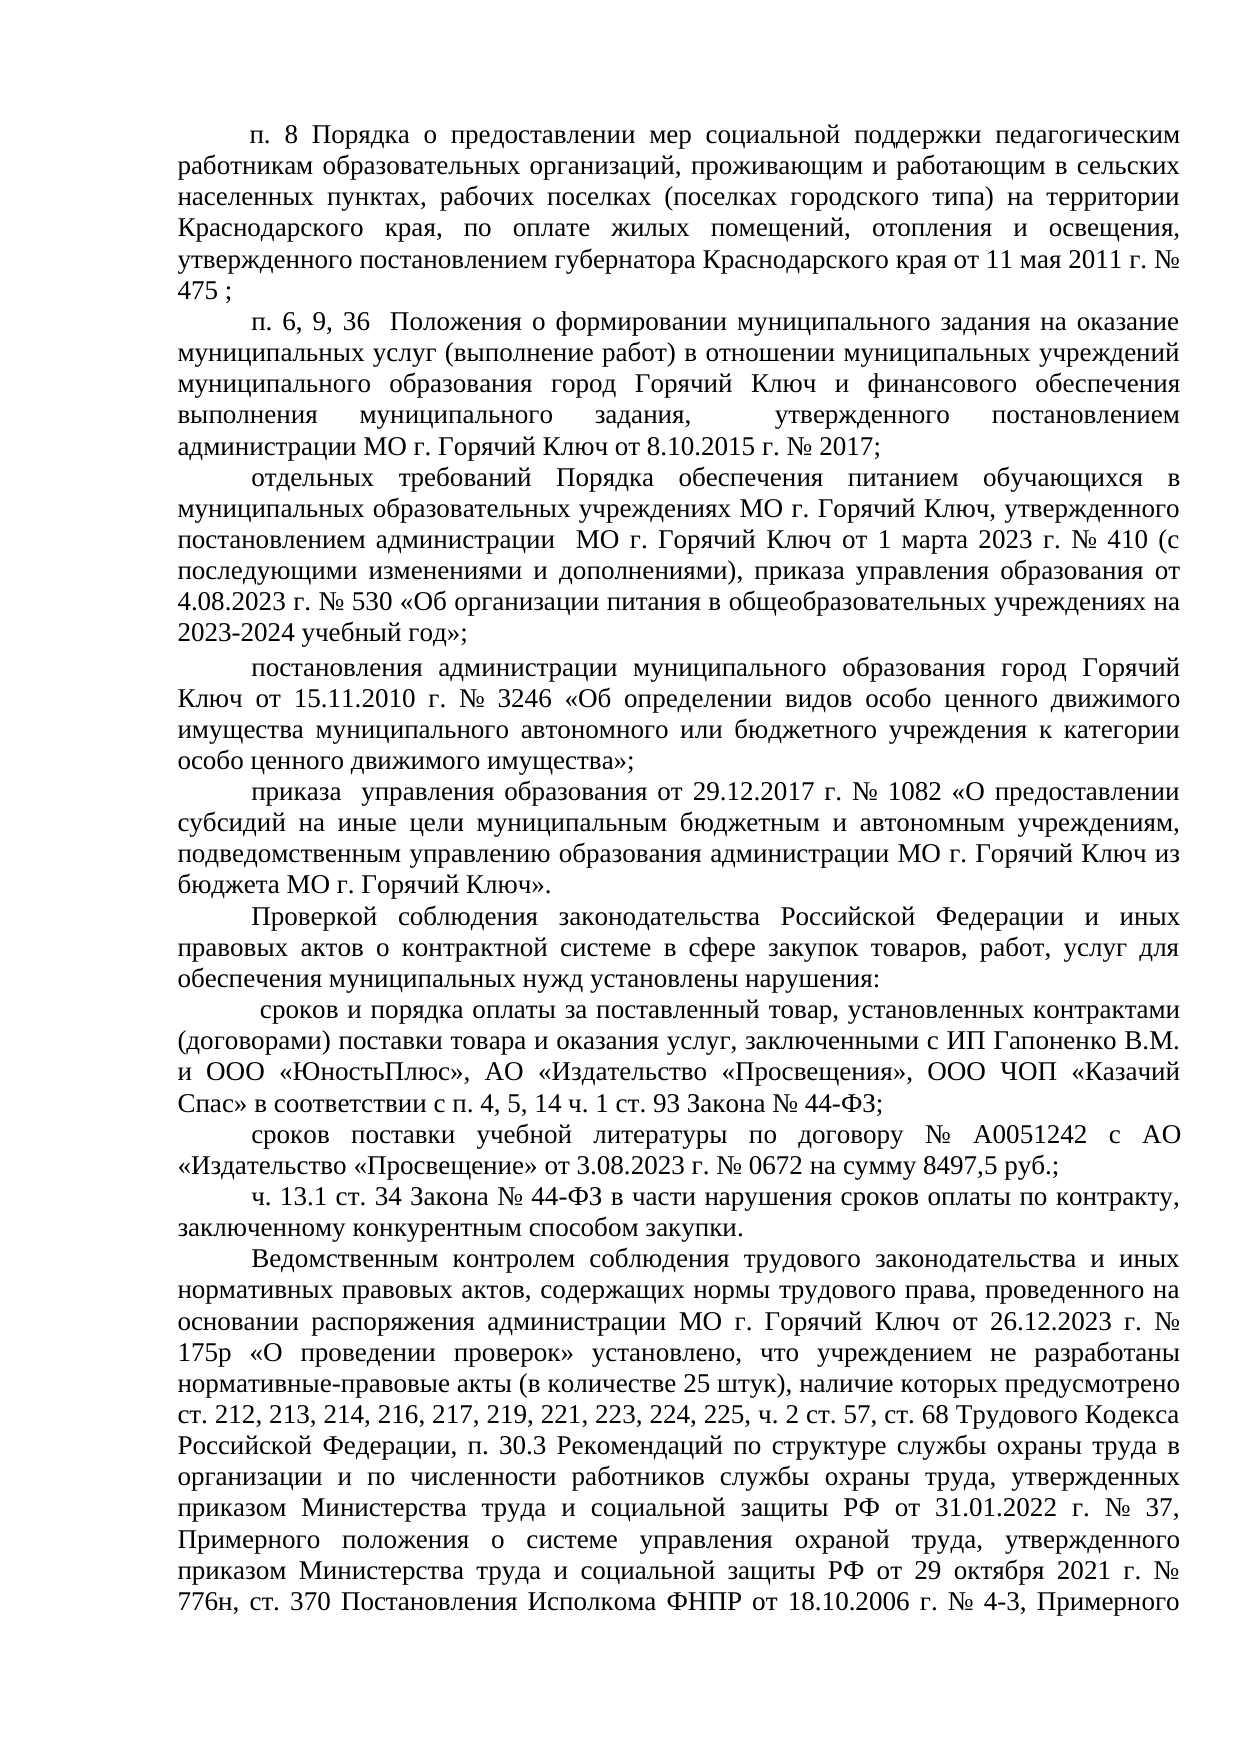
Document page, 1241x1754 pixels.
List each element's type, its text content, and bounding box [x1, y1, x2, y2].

text Проверкой соблюдения законодательства Российской Федерации и иных правовых актов о контрактной системе в сфере закупок товаров, работ, услуг для обеспечения муниципальных нужд установлены нарушения: [177, 900, 1181, 993]
text приказа управления образования от 29.12.2017 г. № 1082 «О предоставлении субсидий на иные цели муниципальным бюджетным и автономным учреждениям, подведомственным управлению образования администрации МО г. Горячий Ключ из бюджета МО г. Горячий Ключ». [177, 775, 1181, 900]
text сроков поставки учебной литературы по договору № А0051242 с АО «Издательство «Просвещение» от 3.08.2023 г. № 0672 на сумму 8497,5 руб.; [177, 1118, 1181, 1180]
text ч. 13.1 ст. 34 Закона № 44-ФЗ в части нарушения сроков оплаты по контракту, заключенному конкурентным способом закупки. [177, 1180, 1181, 1242]
text постановления администрации муниципального образования город Горячий Ключ от 15.11.2010 г. № 3246 «Об определении видов особо ценного движимого имущества муниципального автономного или бюджетного учреждения к категории особо ценного движимого имущества»; [177, 651, 1181, 775]
text отдельных требований Порядка обеспечения питанием обучающихся в муниципальных образовательных учреждениях МО г. Горячий Ключ, утвержденного постановлением администрации МО г. Горячий Ключ от 1 марта 2023 г. № 410 (с последующими изменениями и дополнениями), приказа управления образования от 4.08.2023 г. № 530 «Об организации питания в общеобразовательных учреждениях на 2023-2024 учебный год»; [177, 461, 1181, 648]
text п. 6, 9, 36 Положения о формировании муниципального задания на оказание муниципальных услуг (выполнение работ) в отношении муниципальных учреждений муниципального образования город Горячий Ключ и финансового обеспечения выполнения муниципального задания, утвержденного постановлением администрации МО г. Горячий Ключ от 8.10.2015 г. № 2017; [177, 305, 1181, 461]
text сроков и порядка оплаты за поставленный товар, установленных контрактами (договорами) поставки товара и оказания услуг, заключенными с ИП Гапоненко В.М. и ООО «ЮностьПлюс», АО «Издательство «Просвещения», ООО ЧОП «Казачий Спас» в соответствии с п. 4, 5, 14 ч. 1 ст. 93 Закона № 44-ФЗ; [177, 993, 1181, 1118]
text п. 8 Порядка о предоставлении мер социальной поддержки педагогическим работникам образовательных организаций, проживающим и работающим в сельских населенных пунктах, рабочих поселках (поселках городского типа) на территории Краснодарского края, по оплате жилых помещений, отопления и освещения, утвержденного постановлением губернатора Краснодарского края от 11 мая 2011 г. № 475 ; [177, 118, 1181, 305]
text Ведомственным контролем соблюдения трудового законодательства и иных нормативных правовых актов, содержащих нормы трудового права, проведенного на основании распоряжения администрации МО г. Горячий Ключ от 26.12.2023 г. № 175р «О проведении проверок» установлено, что учреждением не разработаны нормативные-правовые акты (в количестве 25 штук), наличие которых предусмотрено ст. 212, 213, 214, 216, 217, 219, 221, 223, 224, 225, ч. 2 ст. 57, ст. 68 Трудового Кодекса Российской Федерации, п. 30.3 Рекомендаций по структуре службы охраны труда в организации и по численности работников службы охраны труда, утвержденных приказом Министерства труда и социальной защиты РФ от 31.01.2022 г. № 37, Примерного положения о системе управления охраной труда, утвержденного приказом Министерства труда и социальной защиты РФ от 29 октября 2021 г. № 776н, ст. 370 Постановления Исполкома ФНПР от 18.10.2006 г. № 4-3, Примерного [177, 1242, 1181, 1616]
